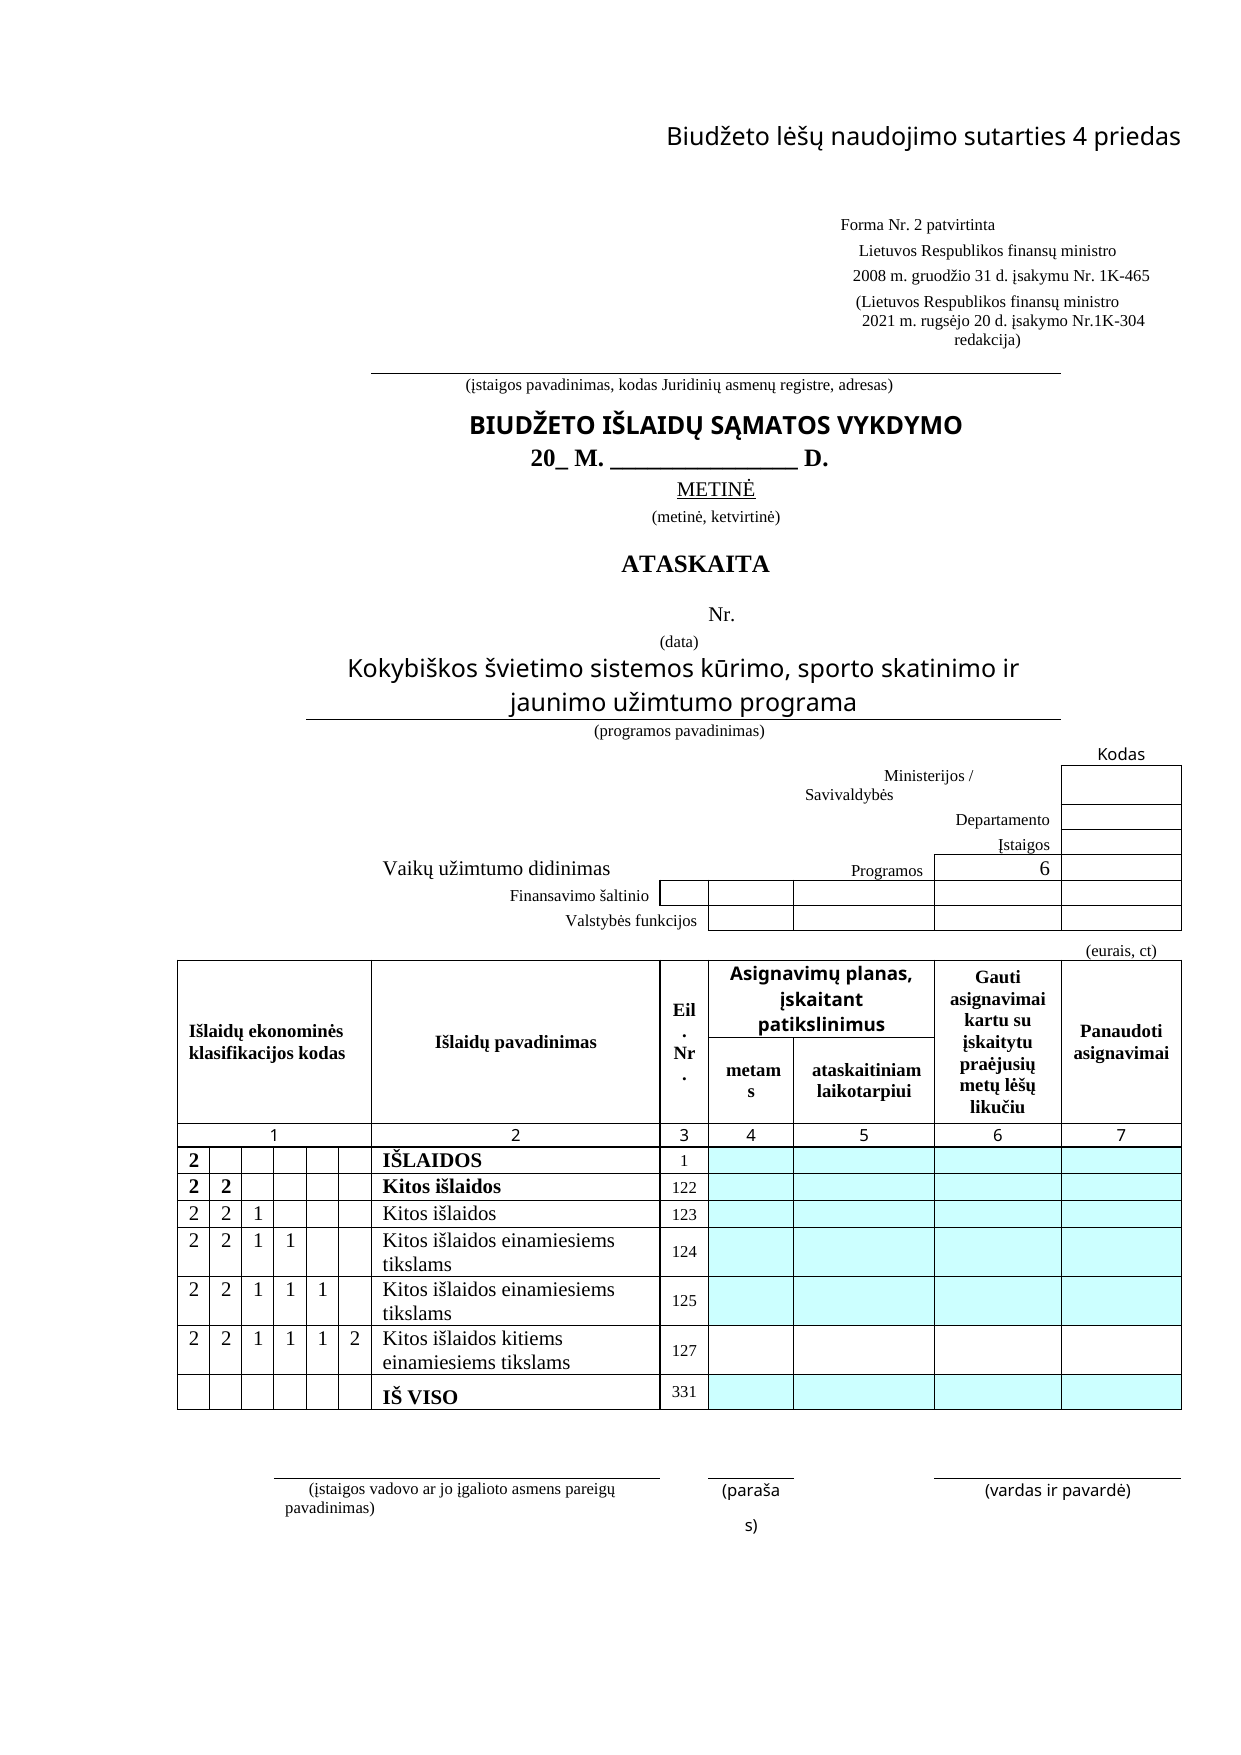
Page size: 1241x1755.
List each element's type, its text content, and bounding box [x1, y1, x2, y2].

table_cell [177, 260, 209, 285]
table_cell 1 [242, 1277, 273, 1325]
table_cell [306, 765, 338, 804]
table_cell [934, 741, 1061, 765]
table_cell [209, 1478, 242, 1547]
table_cell [1062, 906, 1181, 930]
table_cell [794, 906, 934, 930]
table_cell 6 [935, 1124, 1061, 1146]
table_cell [242, 829, 793, 854]
table_cell [1061, 651, 1181, 719]
table_cell (vardas ir pavardė) [934, 1479, 1181, 1547]
table_cell [934, 1547, 1061, 1576]
table_cell [934, 1443, 1061, 1478]
table_cell [1061, 1443, 1181, 1478]
table_cell [306, 311, 338, 349]
table_cell [177, 603, 209, 626]
table_cell [709, 1148, 793, 1173]
table_cell [306, 905, 338, 930]
table_cell [935, 881, 1061, 904]
table_cell [306, 501, 338, 526]
table_cell [371, 1410, 660, 1443]
table_cell [934, 931, 1061, 959]
table_cell [709, 1228, 793, 1276]
table_cell [708, 260, 793, 285]
table_cell [338, 854, 371, 879]
table_cell [177, 741, 209, 765]
table_cell Kitos išlaidos einamiesiems tikslams [372, 1277, 659, 1325]
table_cell [371, 311, 660, 349]
table_cell [177, 651, 209, 719]
table_cell [708, 234, 793, 260]
table_cell (programos pavadinimas) [177, 719, 1181, 741]
table_cell [242, 741, 274, 765]
table_cell [708, 804, 793, 829]
table_cell [242, 578, 274, 602]
table_cell (metinė, ketvirtinė) [371, 501, 1061, 526]
table_header [274, 206, 306, 233]
table_cell (įstaigos vadovo ar jo įgalioto asmens pareigų pavadinimas) [274, 1478, 708, 1547]
table_cell 1 [274, 1228, 306, 1276]
table_header [708, 206, 793, 233]
table_cell Vaikų užimtumo didinimas [371, 854, 660, 879]
table_cell [242, 1478, 274, 1547]
table_cell [709, 1201, 793, 1227]
table_cell [242, 854, 274, 879]
table_cell [306, 930, 338, 959]
table_cell ATASKAITA [209, 550, 1181, 578]
table_cell [209, 741, 242, 765]
table_cell Valstybės funkcijos [371, 905, 708, 930]
table_cell [306, 1410, 338, 1443]
table_cell [306, 626, 338, 651]
table_cell [306, 349, 338, 373]
table_cell [661, 881, 708, 904]
table_cell [307, 1201, 338, 1227]
table_cell [338, 1547, 371, 1576]
table_cell [794, 829, 934, 854]
table_cell [242, 603, 274, 626]
table_cell [371, 260, 660, 285]
table_cell [177, 501, 209, 526]
table_cell 127 [661, 1326, 708, 1374]
table_cell Lietuvos Respublikos finansų ministro [794, 234, 1181, 260]
table_cell [1061, 1547, 1181, 1576]
table_cell [209, 905, 242, 930]
table_cell (Lietuvos Respublikos finansų ministro [794, 285, 1181, 311]
table_cell [177, 285, 209, 311]
table_cell [794, 931, 934, 959]
table_cell [371, 526, 660, 549]
table_cell [1062, 1148, 1181, 1173]
table_cell [177, 880, 209, 904]
table_cell 125 [661, 1277, 708, 1325]
table_cell [209, 285, 242, 311]
table_cell [274, 311, 306, 349]
table_cell [935, 906, 1061, 930]
table_header Forma Nr. 2 patvirtinta [794, 206, 1061, 233]
table_cell [274, 1410, 306, 1443]
table_cell [274, 880, 306, 904]
table_header [306, 206, 338, 233]
table_cell metams [709, 1038, 793, 1123]
table_cell 2 [210, 1201, 241, 1227]
table_cell [708, 931, 793, 959]
table_cell [177, 765, 209, 804]
table_cell [338, 765, 371, 804]
table_cell Kitos išlaidos einamiesiems tikslams [372, 1228, 659, 1276]
table_cell [209, 930, 242, 959]
table_cell [660, 234, 708, 260]
table_cell [306, 260, 338, 285]
table_cell [209, 651, 242, 719]
table_cell [660, 260, 708, 285]
table_cell [338, 1410, 371, 1443]
table_cell Kokybiškos švietimo sistemos kūrimo, sporto skatinimo ir jaunimo užimtumo programa [306, 651, 1061, 719]
table_cell 1 [661, 1148, 708, 1173]
table_cell [1062, 1375, 1181, 1409]
table_cell [935, 1174, 1061, 1200]
table_cell [794, 881, 934, 904]
table_cell (parašas) [708, 1479, 793, 1547]
table_cell [177, 1443, 209, 1478]
table_cell [177, 905, 209, 930]
table_cell [338, 260, 371, 285]
table_cell Ministerijos / Savivaldybės [794, 765, 1061, 804]
table_cell [1062, 805, 1181, 829]
table_cell [209, 603, 242, 626]
table_cell [209, 1443, 242, 1478]
table_cell [708, 578, 793, 602]
table_cell [338, 905, 371, 930]
table_cell [660, 741, 708, 765]
table_cell [338, 234, 371, 260]
table_cell [242, 905, 274, 930]
table_cell [338, 501, 371, 526]
table_cell [209, 578, 242, 602]
table_cell [242, 1174, 273, 1200]
table_cell [274, 234, 306, 260]
table_cell 20_ M. _______________ D. [177, 442, 1181, 472]
table_cell [708, 285, 793, 311]
table_cell [177, 1478, 209, 1547]
table_cell Asignavimų planas, įskaitant patikslinimus [709, 961, 934, 1037]
table_cell [338, 741, 371, 765]
table_cell [934, 1410, 1061, 1443]
table_cell [209, 880, 242, 904]
table_cell [242, 1148, 273, 1173]
table_cell [794, 741, 934, 765]
table_cell [1061, 1410, 1181, 1443]
table_cell [338, 526, 371, 549]
table_cell [794, 1201, 934, 1227]
table_cell [371, 578, 660, 602]
table_cell Nr. [371, 603, 1061, 626]
table_cell 124 [661, 1228, 708, 1276]
table_cell [1062, 881, 1181, 904]
table_cell [794, 1174, 934, 1200]
table_cell IŠ VISO [372, 1375, 659, 1409]
table_cell (data) [371, 626, 1061, 651]
table_cell [306, 473, 338, 501]
table_cell [177, 804, 209, 829]
table_cell Išlaidų ekonominės klasifikacijos kodas [178, 961, 371, 1123]
table_cell [339, 1277, 371, 1325]
table_cell 2 [210, 1326, 241, 1374]
table_cell [339, 1174, 371, 1200]
table_cell [274, 473, 306, 501]
table_cell Panaudoti asignavimai [1062, 961, 1181, 1123]
table_cell 123 [661, 1201, 708, 1227]
table_cell 6 [935, 855, 1061, 879]
table_cell [274, 905, 306, 930]
table_cell 122 [661, 1174, 708, 1200]
table_cell [210, 1148, 241, 1173]
table_cell [209, 626, 242, 651]
table_cell [660, 804, 708, 829]
table_cell [242, 349, 274, 373]
table_header [177, 206, 209, 233]
table_cell (įstaigos pavadinimas, kodas Juridinių asmenų registre, adresas) [177, 373, 1181, 408]
table_cell [708, 741, 793, 765]
table_cell Kitos išlaidos kitiems einamiesiems tikslams [372, 1326, 659, 1374]
table_cell [371, 804, 660, 829]
table_cell [209, 311, 242, 349]
table_cell [708, 311, 793, 349]
table_cell [306, 880, 338, 904]
table_cell [794, 1410, 934, 1443]
table_cell Finansavimo šaltinio [371, 880, 659, 904]
table_cell [708, 854, 793, 879]
table_cell [371, 741, 660, 765]
table_cell [306, 804, 338, 829]
table_cell [177, 829, 209, 854]
table_cell 2 [210, 1228, 241, 1276]
table_cell [209, 854, 242, 879]
table_cell [274, 526, 306, 549]
table_cell [242, 408, 274, 442]
table_cell [307, 1148, 338, 1173]
table_header [1061, 206, 1181, 233]
table_cell [794, 1375, 934, 1409]
table_cell 1 [307, 1277, 338, 1325]
table_cell [177, 1547, 209, 1576]
table_cell 2 [372, 1124, 659, 1146]
table_cell [660, 578, 708, 602]
table_cell [306, 285, 338, 311]
table_cell [274, 578, 306, 602]
table_cell [209, 1547, 242, 1576]
table_cell [794, 1148, 934, 1173]
table_cell [338, 880, 371, 904]
table_cell [306, 741, 338, 765]
table_cell [242, 526, 274, 549]
table_cell [306, 1547, 338, 1576]
table_cell [242, 260, 274, 285]
table_cell 331 [661, 1375, 708, 1409]
table_cell [177, 234, 209, 260]
table_cell ataskaitiniam laikotarpiui [794, 1038, 934, 1123]
table_cell [709, 1326, 793, 1374]
table_cell [1062, 830, 1181, 854]
table_cell [242, 930, 274, 959]
table_cell [371, 930, 660, 959]
table_cell [1061, 578, 1181, 602]
table_cell [209, 473, 242, 501]
table_cell 1 [307, 1326, 338, 1374]
table_header [660, 206, 708, 233]
table_cell [209, 829, 242, 854]
table_cell 2 [178, 1228, 209, 1276]
table_cell [794, 804, 934, 829]
table_cell IŠLAIDOS [372, 1148, 659, 1173]
table_cell 1 [274, 1326, 306, 1374]
table_cell [274, 1443, 306, 1478]
text Biudžeto lėšų naudojimo sutarties 4 priedas [177, 118, 1181, 152]
table_cell [274, 930, 306, 959]
table_cell [177, 473, 209, 501]
table_header [242, 206, 274, 233]
table_cell 1 [242, 1201, 273, 1227]
table_header [371, 206, 660, 233]
table_cell [274, 741, 306, 765]
table_cell [274, 501, 306, 526]
table_cell [338, 578, 371, 602]
table_cell [1062, 766, 1181, 804]
table_cell [306, 1443, 338, 1478]
table_cell [709, 1277, 793, 1325]
table_cell [274, 1375, 306, 1409]
table_cell 2 [210, 1174, 241, 1200]
table_cell [307, 1375, 338, 1409]
table_cell [794, 1443, 934, 1478]
table_cell Įstaigos [934, 829, 1061, 854]
table_cell [307, 1174, 338, 1200]
table_cell [371, 1547, 660, 1576]
table_cell Gauti asignavimai kartu su įskaitytu praėjusių metų lėšų likučiu [935, 961, 1061, 1123]
table_cell [660, 311, 708, 349]
table_cell [274, 765, 306, 804]
table_cell [371, 765, 660, 804]
table_cell [708, 526, 793, 549]
table_cell [274, 1547, 306, 1576]
table_cell Kitos išlaidos [372, 1174, 659, 1200]
table_cell [708, 1547, 793, 1576]
table_cell [242, 880, 274, 904]
table_cell [371, 285, 660, 311]
table_cell [660, 1410, 708, 1443]
table_cell 1 [274, 1277, 306, 1325]
table_cell [935, 1277, 1061, 1325]
table_cell [371, 234, 660, 260]
table_cell [1062, 1277, 1181, 1325]
table_cell [660, 526, 708, 549]
table_cell [242, 651, 274, 719]
table_cell [1062, 1326, 1181, 1374]
table_cell 2 [178, 1148, 209, 1173]
table_cell [209, 234, 242, 260]
table_cell [935, 1326, 1061, 1374]
table_cell [209, 349, 242, 373]
table_cell [177, 578, 209, 602]
table_cell 1 [242, 1228, 273, 1276]
table_cell [660, 285, 708, 311]
table_cell [660, 1547, 708, 1576]
table_cell [306, 526, 338, 549]
table_cell [709, 1375, 793, 1409]
table_cell [274, 1201, 306, 1227]
table_cell [935, 1228, 1061, 1276]
table_cell 2 [210, 1277, 241, 1325]
table_cell [338, 285, 371, 311]
table_cell [1061, 501, 1181, 526]
table_cell [242, 311, 274, 349]
table_cell [338, 626, 371, 651]
table_cell [242, 1443, 274, 1478]
table_cell [338, 1443, 371, 1478]
table_cell Kodas [1061, 741, 1181, 765]
table_cell [935, 1201, 1061, 1227]
table_cell Kitos išlaidos [372, 1201, 659, 1227]
table_cell [709, 1174, 793, 1200]
table_cell [338, 408, 371, 442]
table_cell [338, 349, 371, 373]
table_cell [274, 651, 306, 719]
table_cell [209, 408, 242, 442]
table_cell [339, 1148, 371, 1173]
table_cell METINĖ [371, 473, 1061, 501]
table_cell [660, 765, 708, 804]
table_cell 2 [339, 1326, 371, 1374]
table_cell Departamento [934, 804, 1061, 829]
table_cell [274, 260, 306, 285]
table_cell 7 [1062, 1124, 1181, 1146]
table_cell [1062, 1201, 1181, 1227]
table_header [209, 206, 242, 233]
table_cell [177, 526, 209, 549]
table_cell [935, 1375, 1061, 1409]
table_cell [242, 1375, 273, 1409]
table_cell 1 [242, 1326, 273, 1374]
table_cell [242, 285, 274, 311]
table_cell 1 [178, 1124, 371, 1146]
table_cell [339, 1375, 371, 1409]
table_cell [274, 285, 306, 311]
table_cell 2021 m. rugsėjo 20 d. įsakymo Nr.1K-304 redakcija) [794, 311, 1181, 349]
table_cell [274, 1148, 306, 1173]
table_cell [1061, 349, 1181, 373]
table_cell [709, 881, 793, 904]
table_cell [1061, 603, 1181, 626]
table_cell [242, 765, 274, 804]
table_cell [242, 501, 274, 526]
table_cell [338, 473, 371, 501]
table_cell [708, 1410, 793, 1443]
table_cell [935, 1148, 1061, 1173]
table_cell 2 [178, 1201, 209, 1227]
table_cell [794, 1326, 934, 1374]
table_cell [306, 603, 338, 626]
table_cell [794, 1228, 934, 1276]
table_cell [709, 906, 793, 930]
table_cell 4 [709, 1124, 793, 1146]
table_cell [934, 578, 1061, 602]
table_cell [708, 1443, 793, 1478]
table_cell [242, 473, 274, 501]
table_cell 5 [794, 1124, 934, 1146]
table_cell [934, 526, 1061, 549]
table_cell [794, 1478, 934, 1547]
table_cell [1061, 473, 1181, 501]
table_cell [242, 804, 274, 829]
table_cell [1061, 408, 1181, 442]
table_cell [242, 1410, 274, 1443]
table_cell [1062, 855, 1181, 879]
table_cell BIUDŽETO IŠLAIDŲ SĄMATOS VYKDYMO [371, 408, 1061, 442]
table_cell [274, 626, 306, 651]
table_cell Išlaidų pavadinimas [372, 961, 659, 1123]
table_cell [306, 854, 338, 879]
table_cell 3 [661, 1124, 708, 1146]
table_cell [338, 930, 371, 959]
table_cell 2 [178, 1174, 209, 1200]
table_cell [371, 1443, 660, 1478]
table_cell [274, 1174, 306, 1200]
table_cell [242, 1547, 274, 1576]
table_cell [306, 234, 338, 260]
table_cell [177, 930, 209, 959]
table_cell [306, 408, 338, 442]
table_cell [210, 1375, 241, 1409]
table_cell (eurais, ct) [1061, 931, 1181, 959]
table_cell [209, 501, 242, 526]
table_cell [338, 603, 371, 626]
table_header [338, 206, 371, 233]
table_cell [274, 349, 306, 373]
table_cell [1061, 526, 1181, 549]
table_cell [371, 349, 1061, 373]
table_cell [242, 626, 274, 651]
table_cell [660, 1443, 708, 1478]
table_cell Programos [794, 854, 934, 879]
table_cell [794, 526, 934, 549]
table_cell [660, 930, 708, 959]
table_cell [1061, 626, 1181, 651]
table_cell [306, 578, 338, 602]
table_cell [338, 804, 371, 829]
table_cell [242, 234, 274, 260]
table_cell [177, 854, 209, 879]
table_cell [177, 349, 209, 373]
table_cell [209, 804, 242, 829]
table_cell [178, 1375, 209, 1409]
table_cell [794, 1547, 934, 1576]
table_cell [274, 854, 306, 879]
table_cell [1062, 1174, 1181, 1200]
table_cell [274, 408, 306, 442]
table_cell 2 [178, 1326, 209, 1374]
table_cell [209, 1410, 242, 1443]
table_cell [274, 804, 306, 829]
table_cell [339, 1228, 371, 1276]
table_cell 2008 m. gruodžio 31 d. įsakymu Nr. 1K-465 [794, 260, 1181, 285]
table_cell [177, 408, 209, 442]
table_cell [307, 1228, 338, 1276]
table_cell [338, 311, 371, 349]
table_cell [177, 550, 209, 578]
table_cell [794, 578, 934, 602]
table_cell [209, 526, 242, 549]
table_cell [209, 765, 242, 804]
table_cell [177, 1410, 209, 1443]
table_cell [660, 854, 708, 879]
table_cell [794, 1277, 934, 1325]
table_cell [708, 765, 793, 804]
table_cell [177, 626, 209, 651]
table_cell [209, 260, 242, 285]
table_cell [339, 1201, 371, 1227]
table_cell 2 [178, 1277, 209, 1325]
table_cell [177, 311, 209, 349]
table_cell Eil. Nr. [661, 961, 708, 1123]
table_cell [1062, 1228, 1181, 1276]
table_cell [274, 603, 306, 626]
